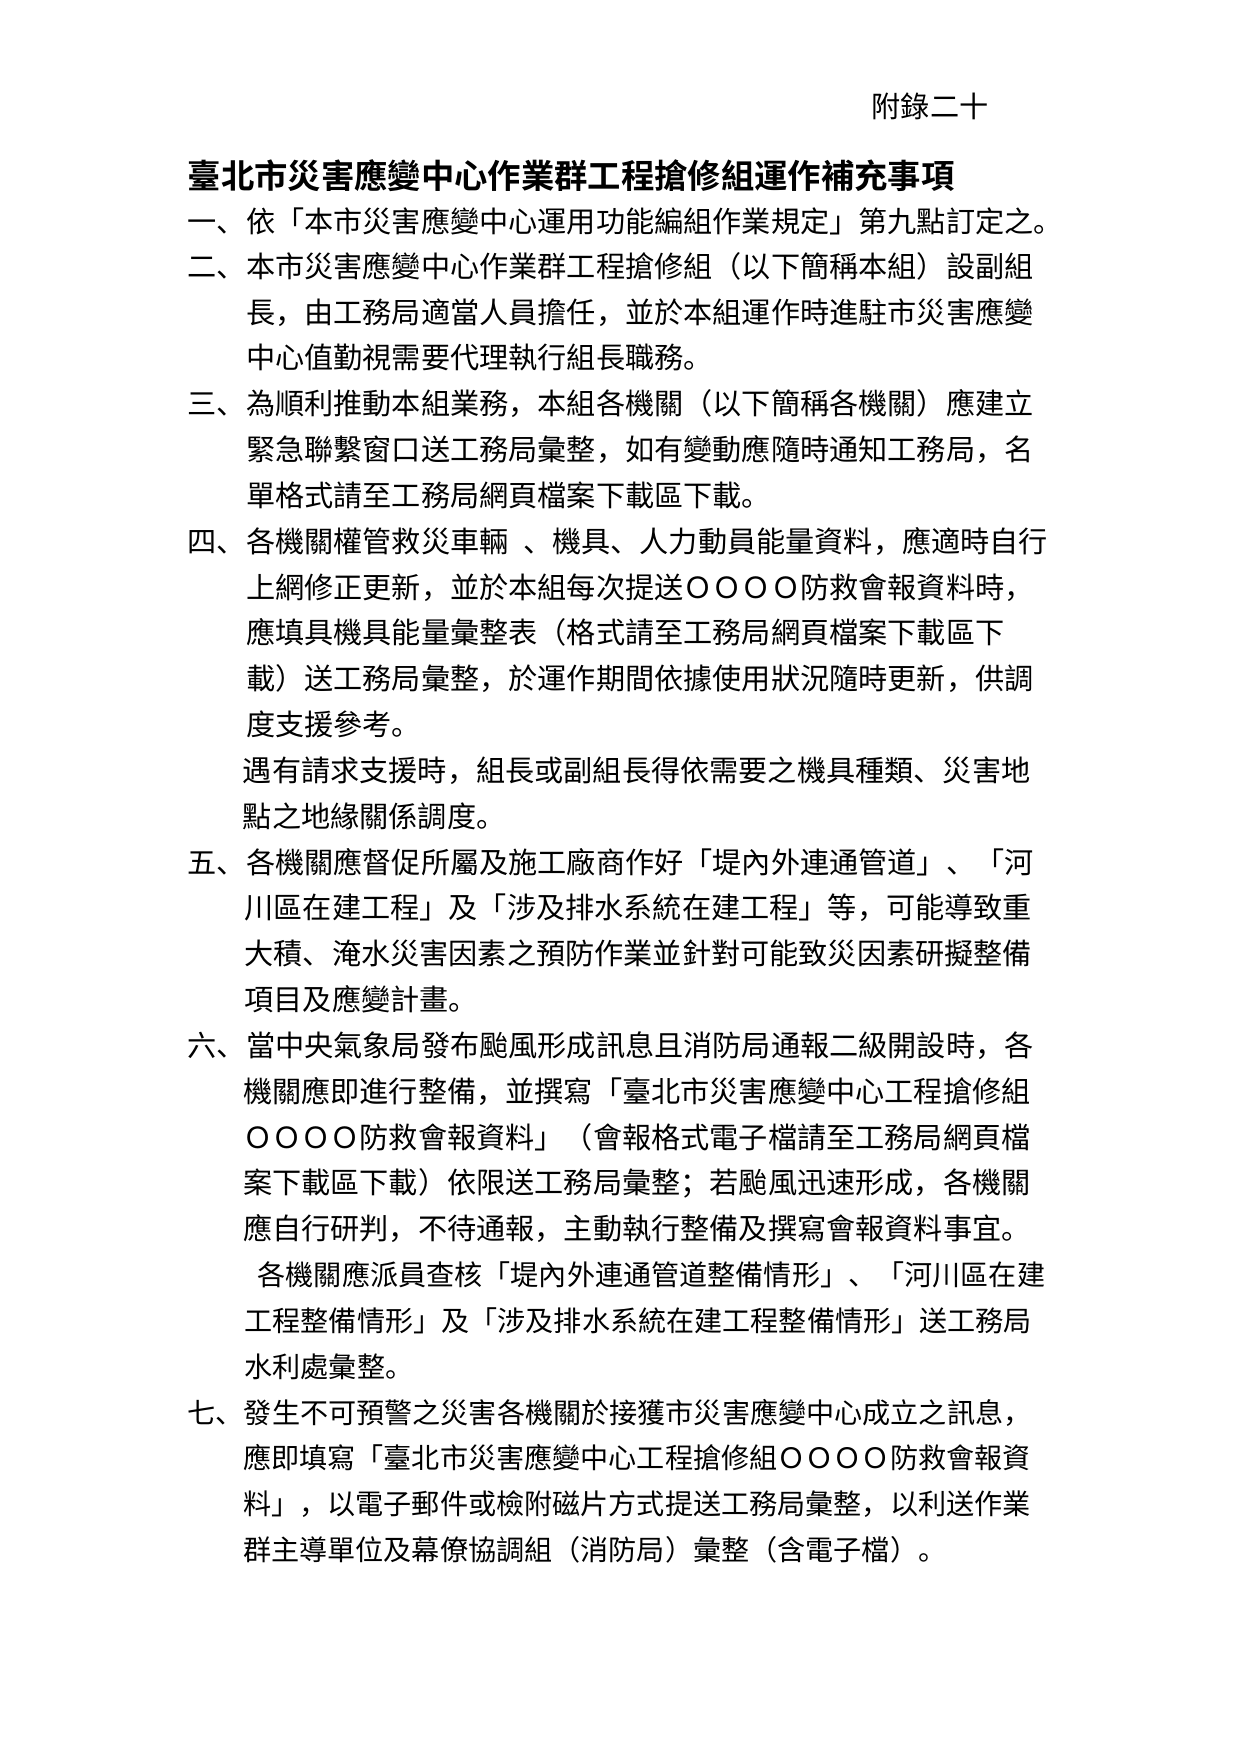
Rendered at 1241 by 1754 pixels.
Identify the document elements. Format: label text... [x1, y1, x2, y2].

text 遇有請求支援時，組長或副組長得依需要之機具種類、災害地點之地緣關係調度。 [243, 745, 1053, 836]
text 六、當中央氣象局發布颱風形成訊息且消防局通報二級開設時，各機關應即進行整備，並撰寫「臺北市災害應變中心工程搶修組ＯＯＯＯ防救會報資料」（會報格式電子檔請至工務局網頁檔案下載區下載）依限送工務局彙整；若颱風迅速形成，各機關應自行研判，不待通報，主動執行整備及撰寫會報資料事宜。 [187, 1020, 1053, 1249]
text 一、依「本市災害應變中心運用功能編組作業規定」第九點訂定之。 [187, 198, 1053, 241]
text 臺北市災害應變中心作業群工程搶修組運作補充事項 [187, 150, 1053, 198]
text 四、各機關權管救災車輛 、機具、人力動員能量資料，應適時自行上網修正更新，並於本組每次提送ＯＯＯＯ防救會報資料時，應填具機具能量彙整表（格式請至工務局網頁檔案下載區下載）送工務局彙整，於運作期間依據使用狀況隨時更新，供調度支援參考。 [187, 516, 1053, 745]
text 附錄二十 [871, 84, 1041, 126]
text 二、本市災害應變中心作業群工程搶修組（以下簡稱本組）設副組長，由工務局適當人員擔任，並於本組運作時進駐市災害應變中心值勤視需要代理執行組長職務。 [187, 241, 1053, 378]
text 七、發生不可預警之災害各機關於接獲市災害應變中心成立之訊息，應即填寫「臺北市災害應變中心工程搶修組ＯＯＯＯ防救會報資料」，以電子郵件或檢附磁片方式提送工務局彙整，以利送作業群主導單位及幕僚協調組（消防局）彙整（含電子檔）。 [187, 1386, 1053, 1570]
text 各機關應派員查核「堤內外連通管道整備情形」、「河川區在建工程整備情形」及「涉及排水系統在建工程整備情形」送工務局水利處彙整。 [187, 1249, 1053, 1386]
text [862, 75, 1050, 148]
text 五、各機關應督促所屬及施工廠商作好「堤內外連通管道」、「河川區在建工程」及「涉及排水系統在建工程」等，可能導致重大積、淹水災害因素之預防作業並針對可能致災因素研擬整備項目及應變計畫。 [187, 836, 1053, 1020]
text 三、為順利推動本組業務，本組各機關（以下簡稱各機關）應建立緊急聯繫窗口送工務局彙整，如有變動應隨時通知工務局，名單格式請至工務局網頁檔案下載區下載。 [187, 378, 1053, 516]
